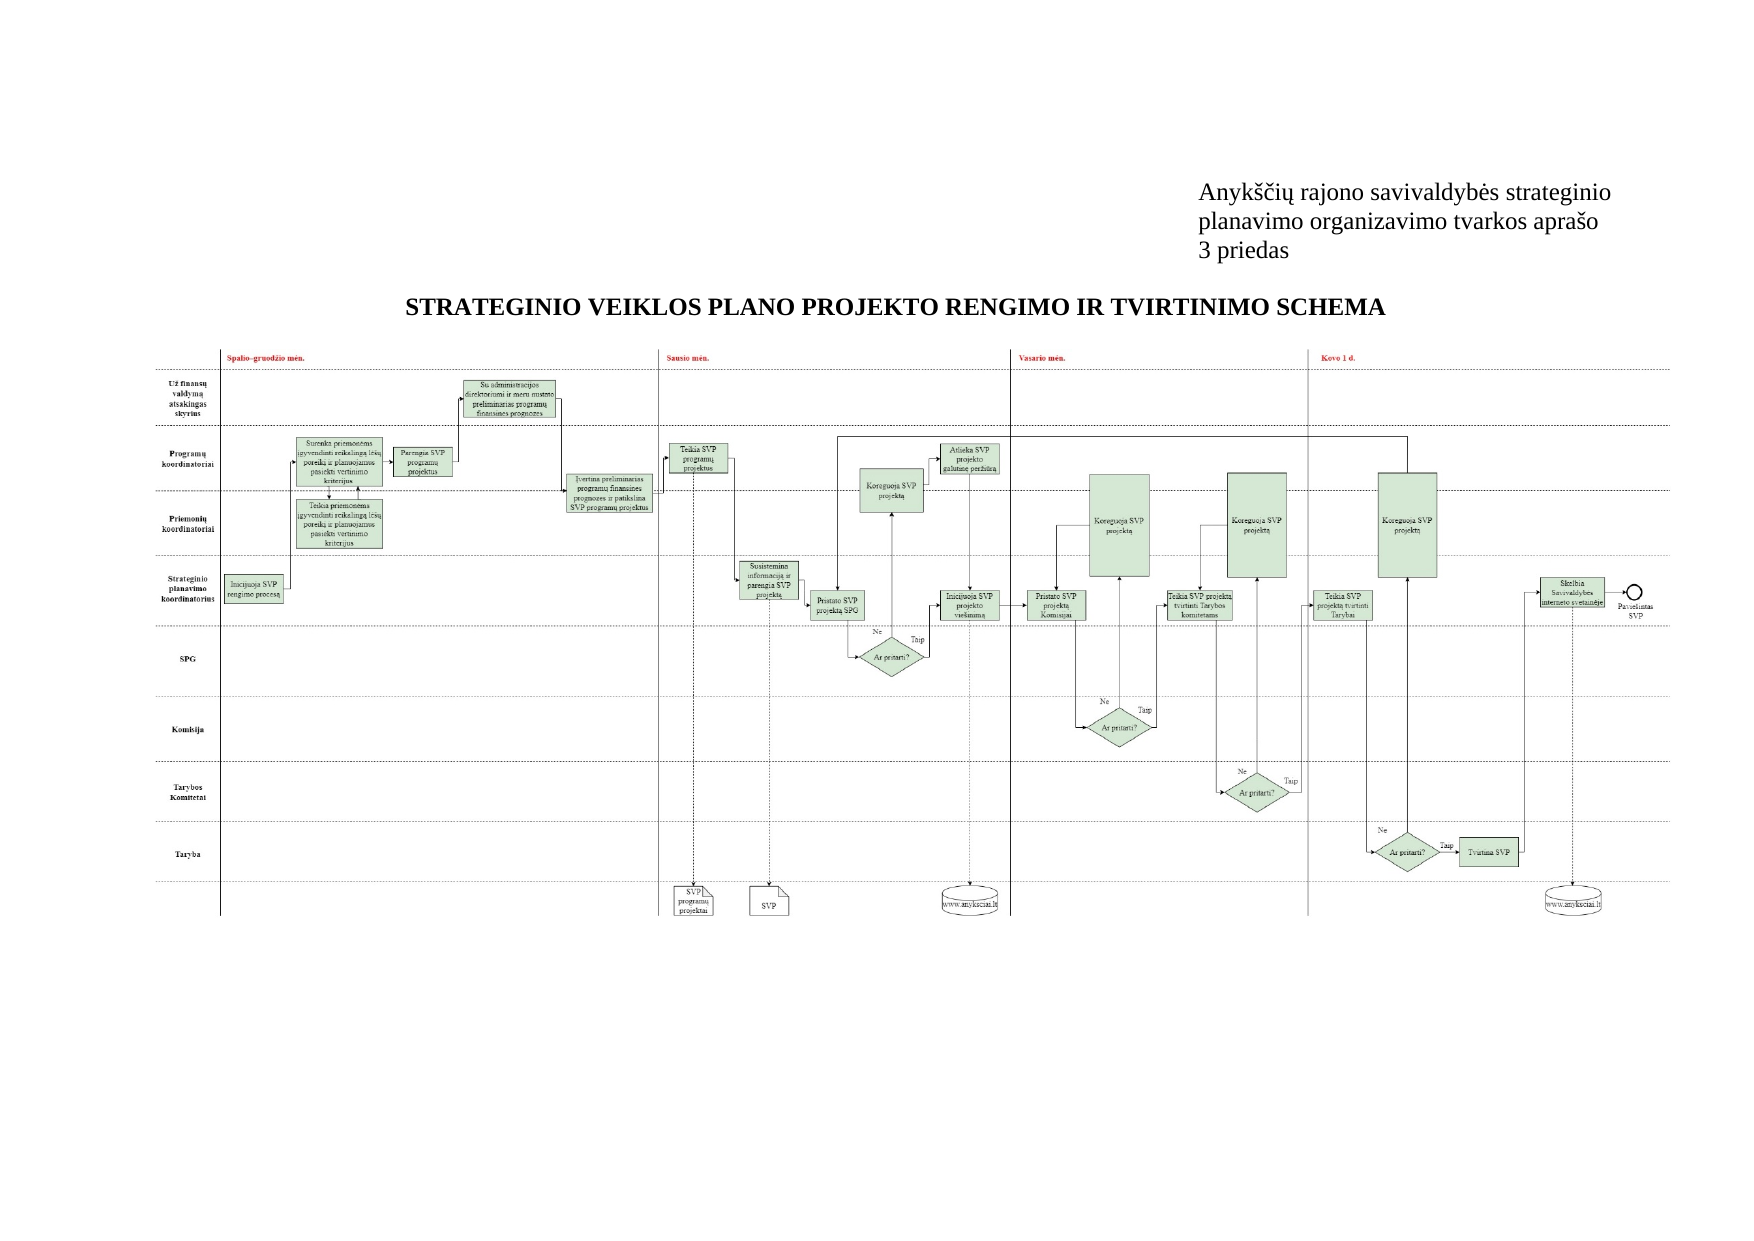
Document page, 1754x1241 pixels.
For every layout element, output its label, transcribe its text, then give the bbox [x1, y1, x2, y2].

text planavimo organizavimo tvarkos aprašo [1198, 206, 1636, 235]
text Anykščių rajono savivaldybės strateginio [1198, 177, 1636, 206]
text 3 priedas [1198, 235, 1636, 263]
text STRATEGINIO VEIKLOS PLANO PROJEKTO RENGIMO IR TVIRTINIMO SCHEMA [156, 292, 1636, 321]
